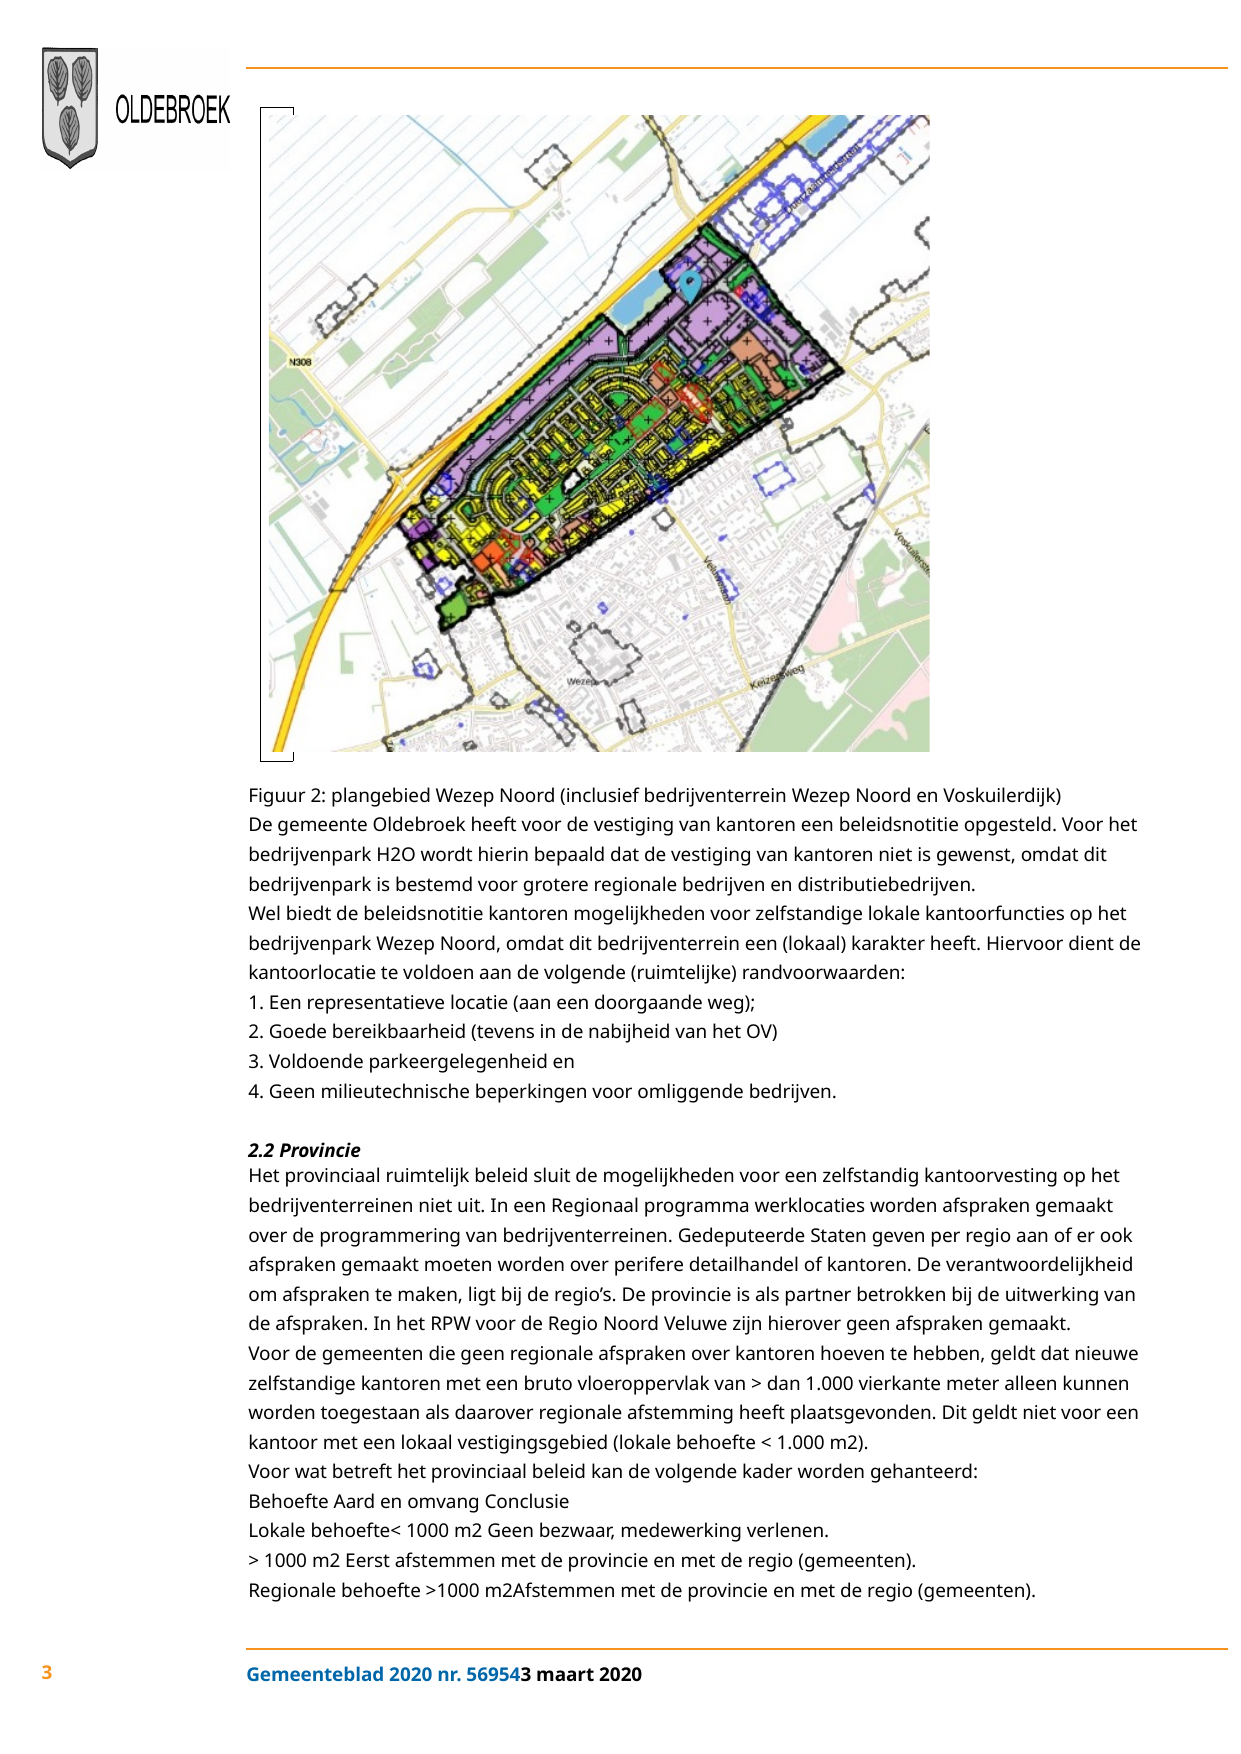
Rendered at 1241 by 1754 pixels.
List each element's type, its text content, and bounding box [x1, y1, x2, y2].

text Voor wat betreft het provinciaal beleid kan de volgende kader worden gehanteerd: [248, 1458, 1152, 1484]
text Lokale behoefte< 1000 m2 Geen bezwaar, medewerking verlenen. [248, 1518, 1152, 1543]
picture [268, 115, 930, 752]
text 2. Goede bereikbaarheid (tevens in de nabijheid van het OV) [248, 1019, 1152, 1044]
text Voor de gemeenten die geen regionale afspraken over kantoren hoeven te hebben, geldt dat nieuwe zelfstandige kantoren met een bruto vloeroppervlak van > dan 1.000 vierkante meter alleen kunnen worden toegestaan als daarover regionale afstemming heeft plaatsgevonden. Dit geldt niet voor een kantoor met een lokaal vestigingsgebied (lokale behoefte < 1.000 m2). [248, 1340, 1152, 1455]
picture [41, 47, 231, 172]
text > 1000 m2 Eerst afstemmen met de provincie en met de regio (gemeenten). [248, 1547, 1152, 1573]
text Wel biedt de beleidsnotitie kantoren mogelijkheden voor zelfstandige lokale kantoorfuncties op het bedrijvenpark Wezep Noord, omdat dit bedrijventerrein een (lokaal) karakter heeft. Hiervoor dient de kantoorlocatie te voldoen aan de volgende (ruimtelijke) randvoorwaarden: [248, 900, 1152, 985]
text 4. Geen milieutechnische beperkingen voor omliggende bedrijven. [248, 1078, 1152, 1103]
text 1. Een representatieve locatie (aan een doorgaande weg); [248, 989, 1152, 1015]
text 2.2 Provincie [248, 1137, 1152, 1163]
text Behoefte Aard en omvang Conclusie [248, 1488, 1152, 1514]
text Figuur 2: plangebied Wezep Noord (inclusief bedrijventerrein Wezep Noord en Voskuilerdijk) [248, 782, 1152, 808]
text Regionale behoefte >1000 m2Afstemmen met de provincie en met de regio (gemeenten). [248, 1577, 1152, 1603]
text De gemeente Oldebroek heeft voor de vestiging van kantoren een beleidsnotitie opgesteld. Voor het bedrijvenpark H2O wordt hierin bepaald dat de vestiging van kantoren niet is gewenst, omdat dit bedrijvenpark is bestemd voor grotere regionale bedrijven en distributiebedrijven. [248, 812, 1152, 896]
text 3. Voldoende parkeergelegenheid en [248, 1048, 1152, 1074]
text Het provinciaal ruimtelijk beleid sluit de mogelijkheden voor een zelfstandig kantoorvesting op het bedrijventerreinen niet uit. In een Regionaal programma werklocaties worden afspraken gemaakt over de programmering van bedrijventerreinen. Gedeputeerde Staten geven per regio aan of er ook afspraken gemaakt moeten worden over perifere detailhandel of kantoren. De verantwoordelijkheid om afspraken te maken, ligt bij de regio’s. De provincie is als partner betrokken bij de uitwerking van de afspraken. In het RPW voor de Regio Noord Veluwe zijn hierover geen afspraken gemaakt. [248, 1163, 1152, 1336]
